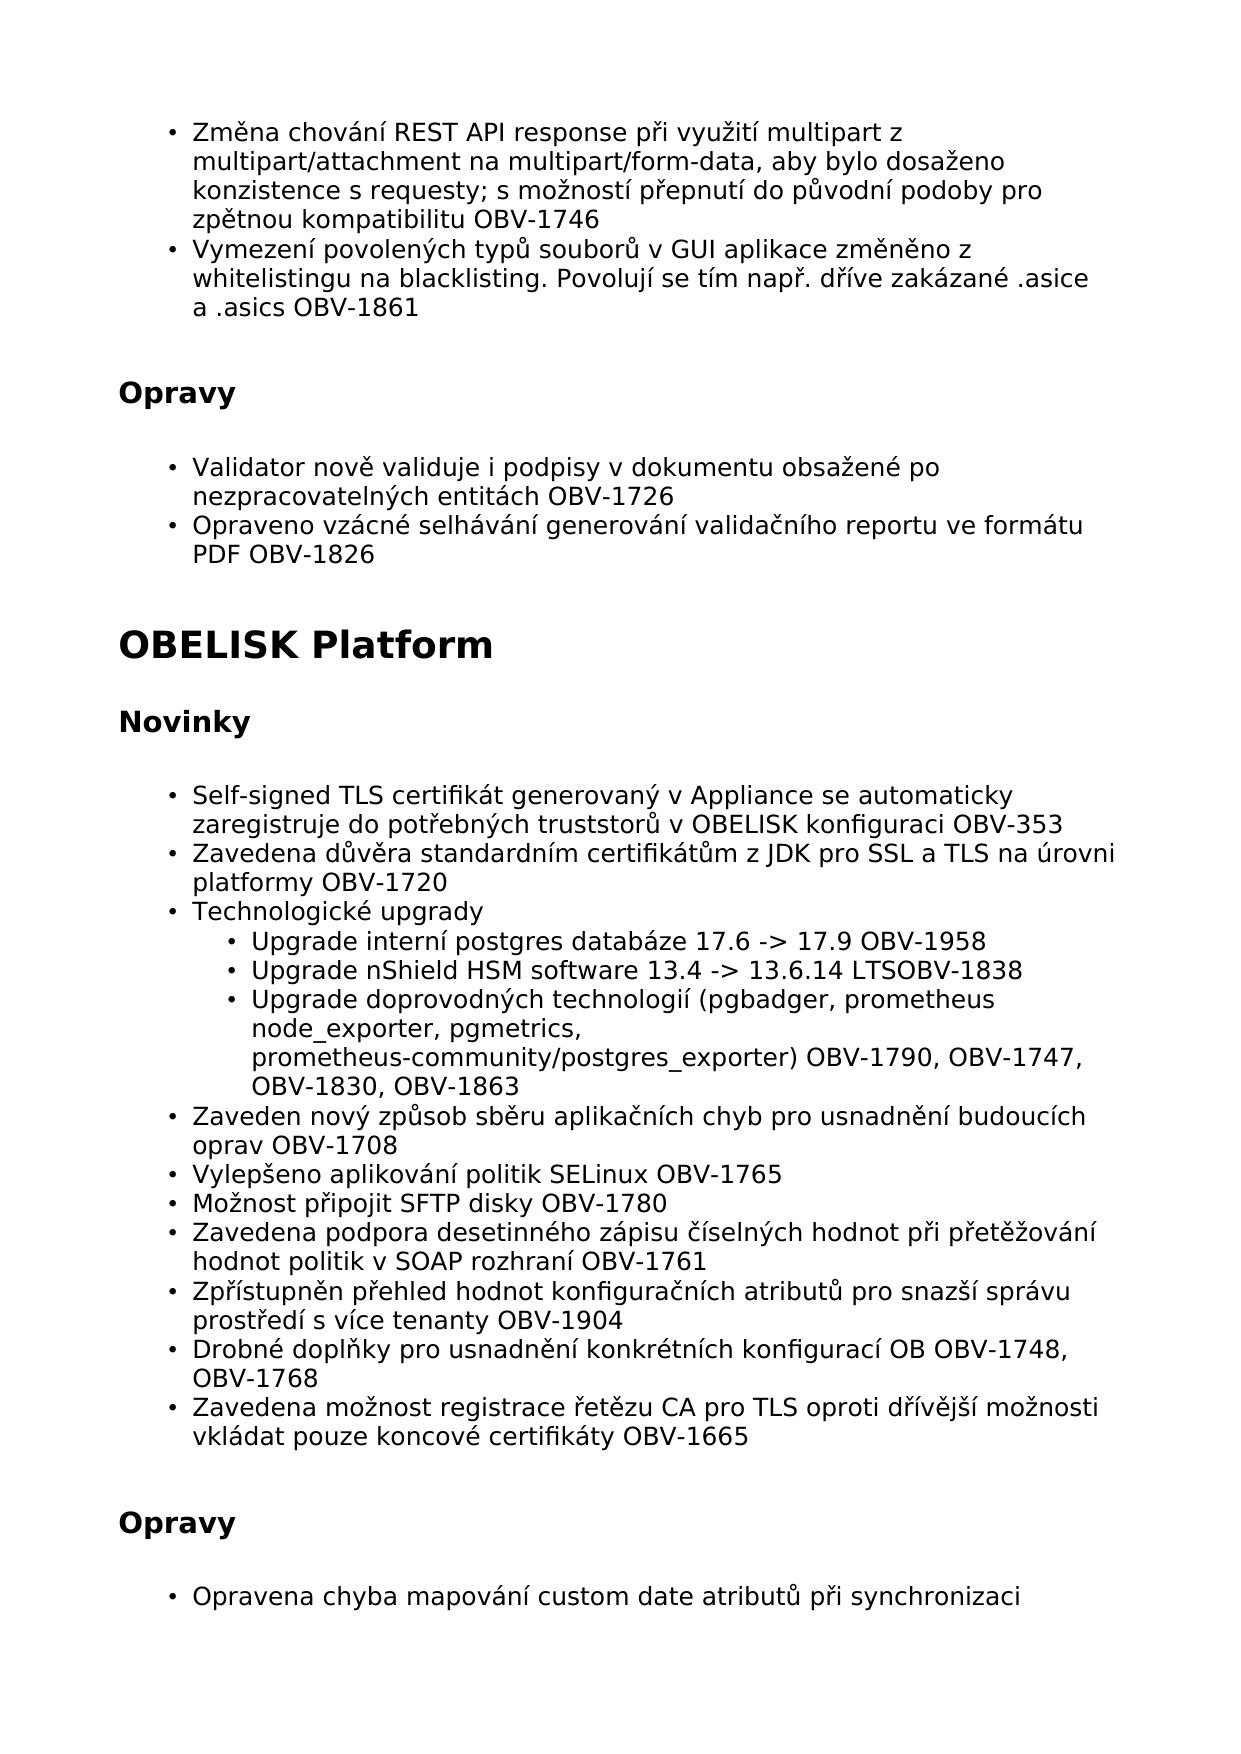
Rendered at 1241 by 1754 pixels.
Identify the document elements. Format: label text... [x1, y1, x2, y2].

list Vylepšeno aplikování politik SELinux OBV-1765 [177, 1160, 1122, 1189]
subtitle OBELISK Platform [118, 624, 1122, 667]
list Vymezení povolených typů souborů v GUI aplikace změněno z whitelistingu na blacklisting. Povolují se tím např. dříve zakázané .asice a .asics OBV-1861 [177, 235, 1122, 322]
list Upgrade doprovodných technologií (pgbadger, prometheus node_exporter, pgmetrics, prometheus-community/postgres_exporter) OBV-1790, OBV-1747, OBV-1830, OBV-1863 [236, 985, 1122, 1102]
list Opravena chyba mapování custom date atributů při synchronizaci [177, 1582, 1122, 1611]
list Zavedena důvěra standardním certifikátům z JDK pro SSL a TLS na úrovni platformy OBV-1720 [177, 839, 1122, 898]
list Self-signed TLS certifikát generovaný v Appliance se automaticky zaregistruje do potřebných truststorů v OBELISK konfiguraci OBV-353 [177, 781, 1122, 839]
list Upgrade interní postgres databáze 17.6 -> 17.9 OBV-1958 [236, 927, 1122, 956]
list Zpřístupněn přehled hodnot konfiguračních atributů pro snazší správu prostředí s více tenanty OBV-1904 [177, 1277, 1122, 1335]
list Validator nově validuje i podpisy v dokumentu obsažené po nezpracovatelných entitách OBV-1726 [177, 453, 1122, 511]
subtitle Opravy [118, 1506, 1122, 1540]
list Technologické upgrady [177, 898, 1122, 927]
list Změna chování REST API response při využití multipart z multipart/attachment na multipart/form-data, aby bylo dosaženo konzistence s requesty; s možností přepnutí do původní podoby pro zpětnou kompatibilitu OBV-1746 [177, 118, 1122, 235]
list Zavedena možnost registrace řetězu CA pro TLS oproti dřívější možnosti vkládat pouze koncové certifikáty OBV-1665 [177, 1393, 1122, 1452]
list Upgrade nShield HSM software 13.4 -> 13.6.14 LTSOBV-1838 [236, 956, 1122, 985]
list Možnost připojit SFTP disky OBV-1780 [177, 1189, 1122, 1218]
subtitle Novinky [118, 705, 1122, 739]
list Zaveden nový způsob sběru aplikačních chyb pro usnadnění budoucích oprav OBV-1708 [177, 1102, 1122, 1160]
list Zavedena podpora desetinného zápisu číselných hodnot při přetěžování hodnot politik v SOAP rozhraní OBV-1761 [177, 1218, 1122, 1277]
subtitle Opravy [118, 377, 1122, 411]
list Opraveno vzácné selhávání generování validačního reportu ve formátu PDF OBV-1826 [177, 511, 1122, 569]
list Drobné doplňky pro usnadnění konkrétních konfigurací OB OBV-1748, OBV-1768 [177, 1335, 1122, 1393]
